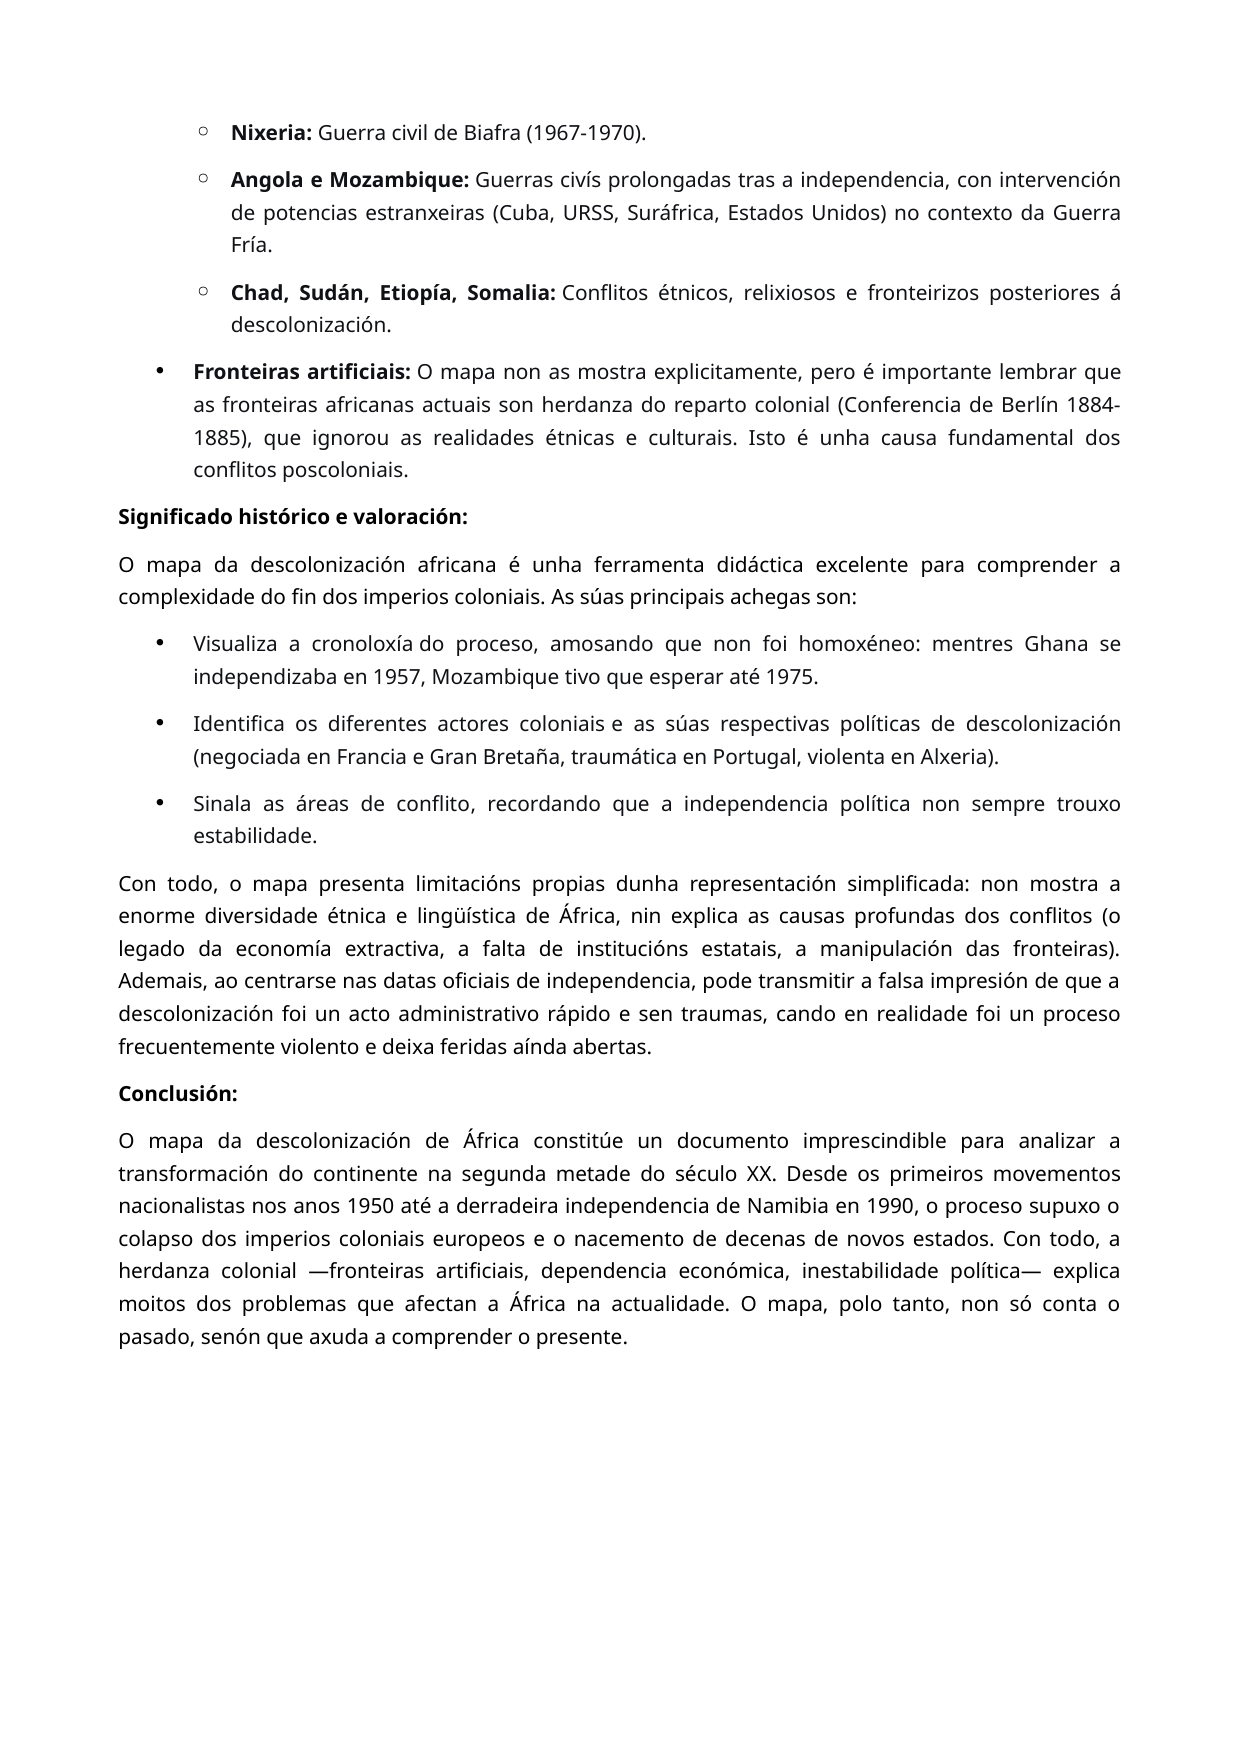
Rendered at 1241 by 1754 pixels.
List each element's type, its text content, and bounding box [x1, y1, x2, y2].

list Sinala as áreas de conflito, recordando que a independencia política non sempre trouxo estabilidade. [156, 789, 1122, 850]
list Identifica os diferentes actores coloniais e as súas respectivas políticas de descolonización (negociada en Francia e Gran Bretaña, traumática en Portugal, violenta en Alxeria). [156, 709, 1122, 770]
text Significado histórico e valoración: [118, 502, 1122, 531]
list Nixeria: Guerra civil de Biafra (1967-1970). [193, 118, 1122, 147]
list Fronteiras artificiais: O mapa non as mostra explicitamente, pero é importante lembrar que as fronteiras africanas actuais son herdanza do reparto colonial (Conferencia de Berlín 1884-1885), que ignorou as realidades étnicas e culturais. Isto é unha causa fundamental dos conflitos poscoloniais. [156, 357, 1122, 484]
text O mapa da descolonización africana é unha ferramenta didáctica excelente para comprender a complexidade do fin dos imperios coloniais. As súas principais achegas son: [118, 550, 1122, 611]
text Con todo, o mapa presenta limitacións propias dunha representación simplificada: non mostra a enorme diversidade étnica e lingüística de África, nin explica as causas profundas dos conflitos (o legado da economía extractiva, a falta de institucións estatais, a manipulación das fronteiras). Ademais, ao centrarse nas datas oficiais de independencia, pode transmitir a falsa impresión de que a descolonización foi un acto administrativo rápido e sen traumas, cando en realidade foi un proceso frecuentemente violento e deixa feridas aínda abertas. [118, 869, 1122, 1060]
list Chad, Sudán, Etiopía, Somalia: Conflitos étnicos, relixiosos e fronteirizos posteriores á descolonización. [193, 278, 1122, 339]
text O mapa da descolonización de África constitúe un documento imprescindible para analizar a transformación do continente na segunda metade do século XX. Desde os primeiros movementos nacionalistas nos anos 1950 até a derradeira independencia de Namibia en 1990, o proceso supuxo o colapso dos imperios coloniais europeos e o nacemento de decenas de novos estados. Con todo, a herdanza colonial —fronteiras artificiais, dependencia económica, inestabilidade política— explica moitos dos problemas que afectan a África na actualidade. O mapa, polo tanto, non só conta o pasado, senón que axuda a comprender o presente. [118, 1126, 1122, 1350]
list Visualiza a cronoloxía do proceso, amosando que non foi homoxéneo: mentres Ghana se independizaba en 1957, Mozambique tivo que esperar até 1975. [156, 629, 1122, 691]
text Conclusión: [118, 1079, 1122, 1107]
list Angola e Mozambique: Guerras civís prolongadas tras a independencia, con intervención de potencias estranxeiras (Cuba, URSS, Suráfrica, Estados Unidos) no contexto da Guerra Fría. [193, 165, 1122, 259]
